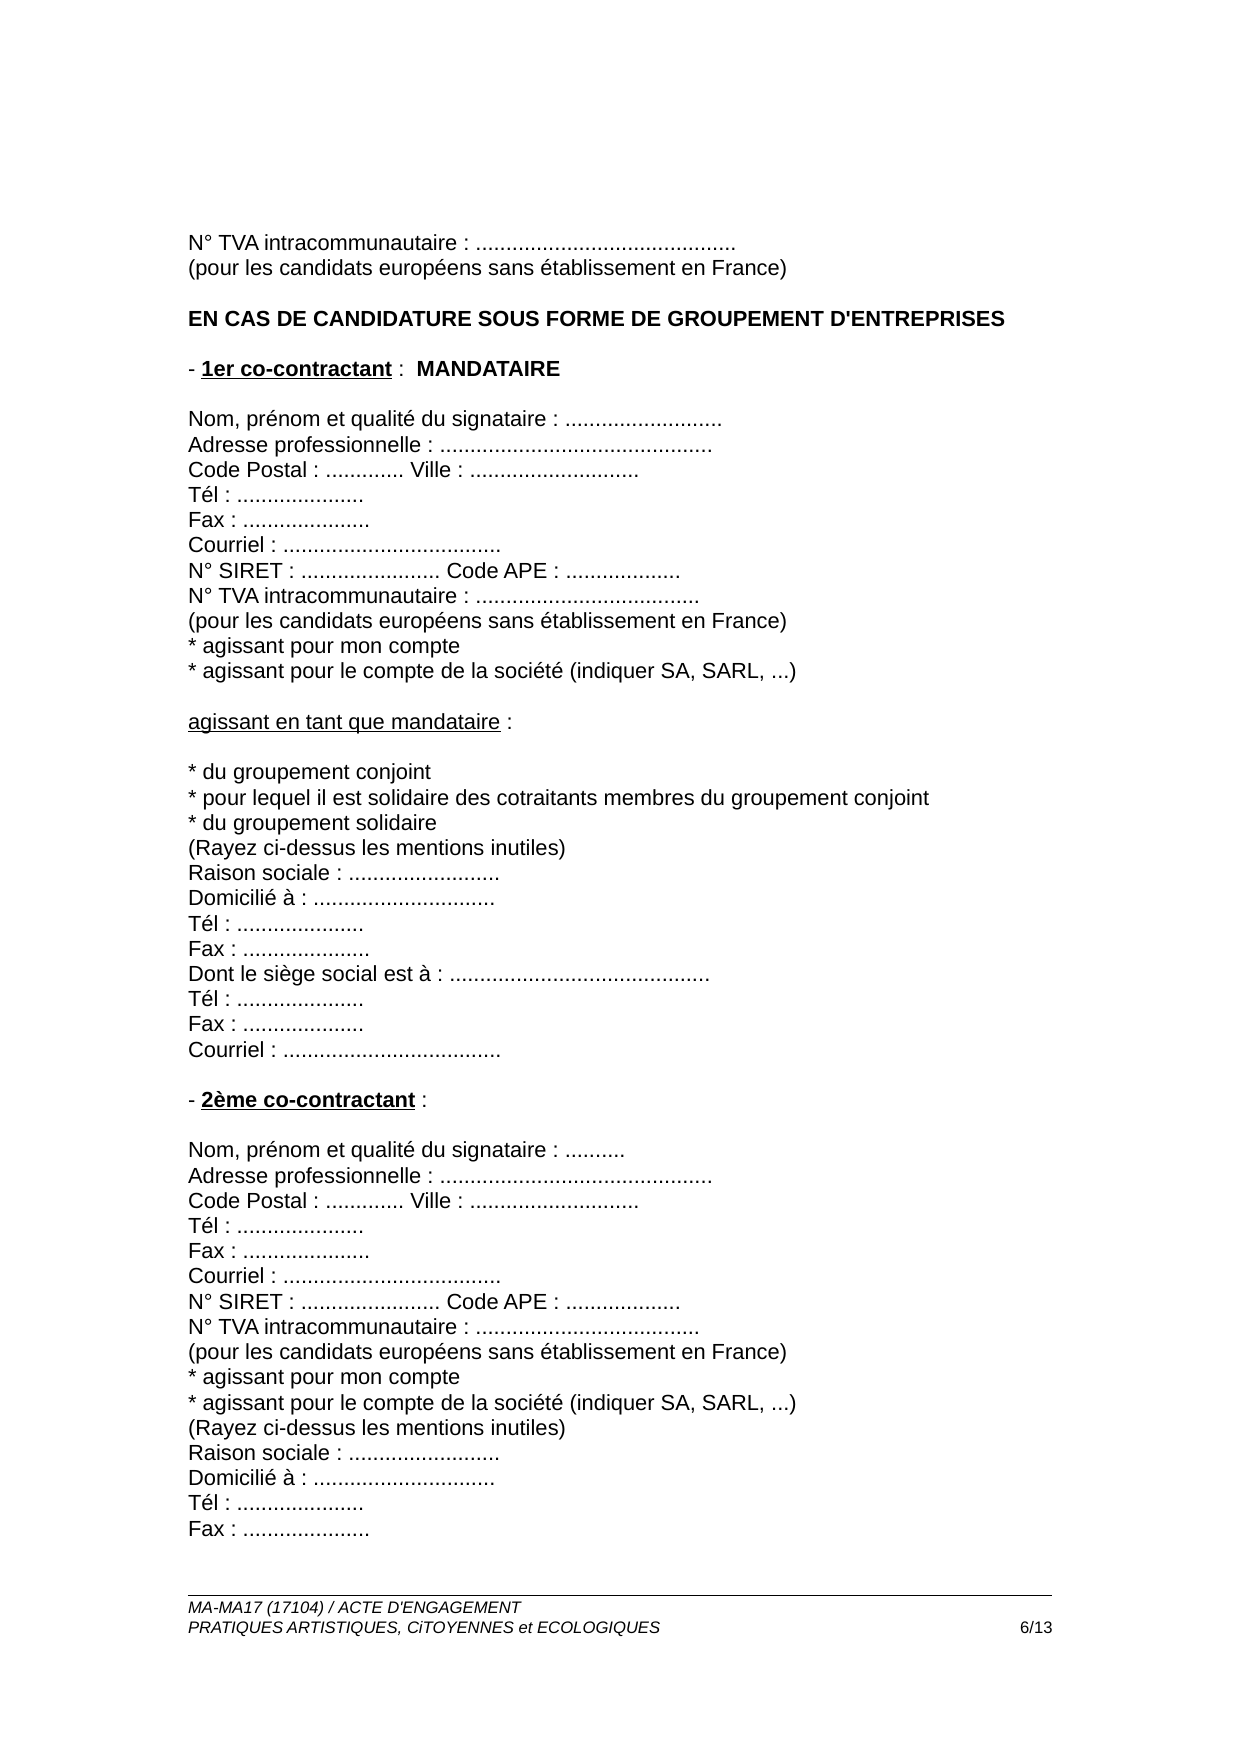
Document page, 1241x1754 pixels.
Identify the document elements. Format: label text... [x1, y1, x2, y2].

text Dont le siège social est à : ........................................... [188, 961, 1052, 986]
text agissant en tant que mandataire : [188, 709, 1052, 734]
text * agissant pour mon compte [188, 1364, 1052, 1389]
text * du groupement solidaire [188, 809, 1052, 835]
text Nom, prénom et qualité du signataire : .......................... [188, 406, 1052, 431]
text Tél : ..................... [188, 986, 1052, 1011]
text N° TVA intracommunautaire : ..................................... [188, 583, 1052, 608]
text EN CAS DE CANDIDATURE SOUS FORME DE GROUPEMENT D'ENTREPRISES [188, 305, 1052, 331]
text Fax : ..................... [188, 507, 1052, 532]
text Tél : ..................... [188, 1490, 1052, 1515]
text * du groupement conjoint [188, 759, 1052, 784]
text * pour lequel il est solidaire des cotraitants membres du groupement conjoint [188, 784, 1052, 809]
text * agissant pour le compte de la société (indiquer SA, SARL, ...) [188, 658, 1052, 683]
text Courriel : .................................... [188, 1263, 1052, 1288]
text (Rayez ci-dessus les mentions inutiles) [188, 835, 1052, 860]
text Tél : ..................... [188, 1213, 1052, 1238]
text (pour les candidats européens sans établissement en France) [188, 1339, 1052, 1364]
text Tél : ..................... [188, 910, 1052, 936]
text * agissant pour mon compte [188, 633, 1052, 658]
text Raison sociale : ......................... [188, 860, 1052, 885]
text - 2ème co-contractant : [188, 1087, 1052, 1112]
text Tél : ..................... [188, 482, 1052, 507]
text Fax : .................... [188, 1011, 1052, 1036]
text Adresse professionnelle : ............................................. [188, 431, 1052, 457]
text Adresse professionnelle : ............................................. [188, 1162, 1052, 1188]
text Raison sociale : ......................... [188, 1440, 1052, 1465]
text N° TVA intracommunautaire : ..................................... [188, 1314, 1052, 1339]
text Code Postal : ............. Ville : ............................ [188, 457, 1052, 482]
text (pour les candidats européens sans établissement en France) [188, 255, 1052, 280]
text Courriel : .................................... [188, 532, 1052, 557]
text (Rayez ci-dessus les mentions inutiles) [188, 1414, 1052, 1440]
text N° TVA intracommunautaire : ........................................... [188, 230, 1052, 255]
text (pour les candidats européens sans établissement en France) [188, 608, 1052, 633]
text Fax : ..................... [188, 1515, 1052, 1541]
text Nom, prénom et qualité du signataire : .......... [188, 1137, 1052, 1162]
text - 1er co-contractant : MANDATAIRE [188, 356, 1052, 381]
text Courriel : .................................... [188, 1036, 1052, 1062]
text Fax : ..................... [188, 1238, 1052, 1263]
text Code Postal : ............. Ville : ............................ [188, 1188, 1052, 1213]
text Domicilié à : .............................. [188, 885, 1052, 910]
text * agissant pour le compte de la société (indiquer SA, SARL, ...) [188, 1389, 1052, 1414]
text N° SIRET : ....................... Code APE : ................... [188, 557, 1052, 583]
text N° SIRET : ....................... Code APE : ................... [188, 1288, 1052, 1314]
text Domicilié à : .............................. [188, 1465, 1052, 1490]
text Fax : ..................... [188, 936, 1052, 961]
